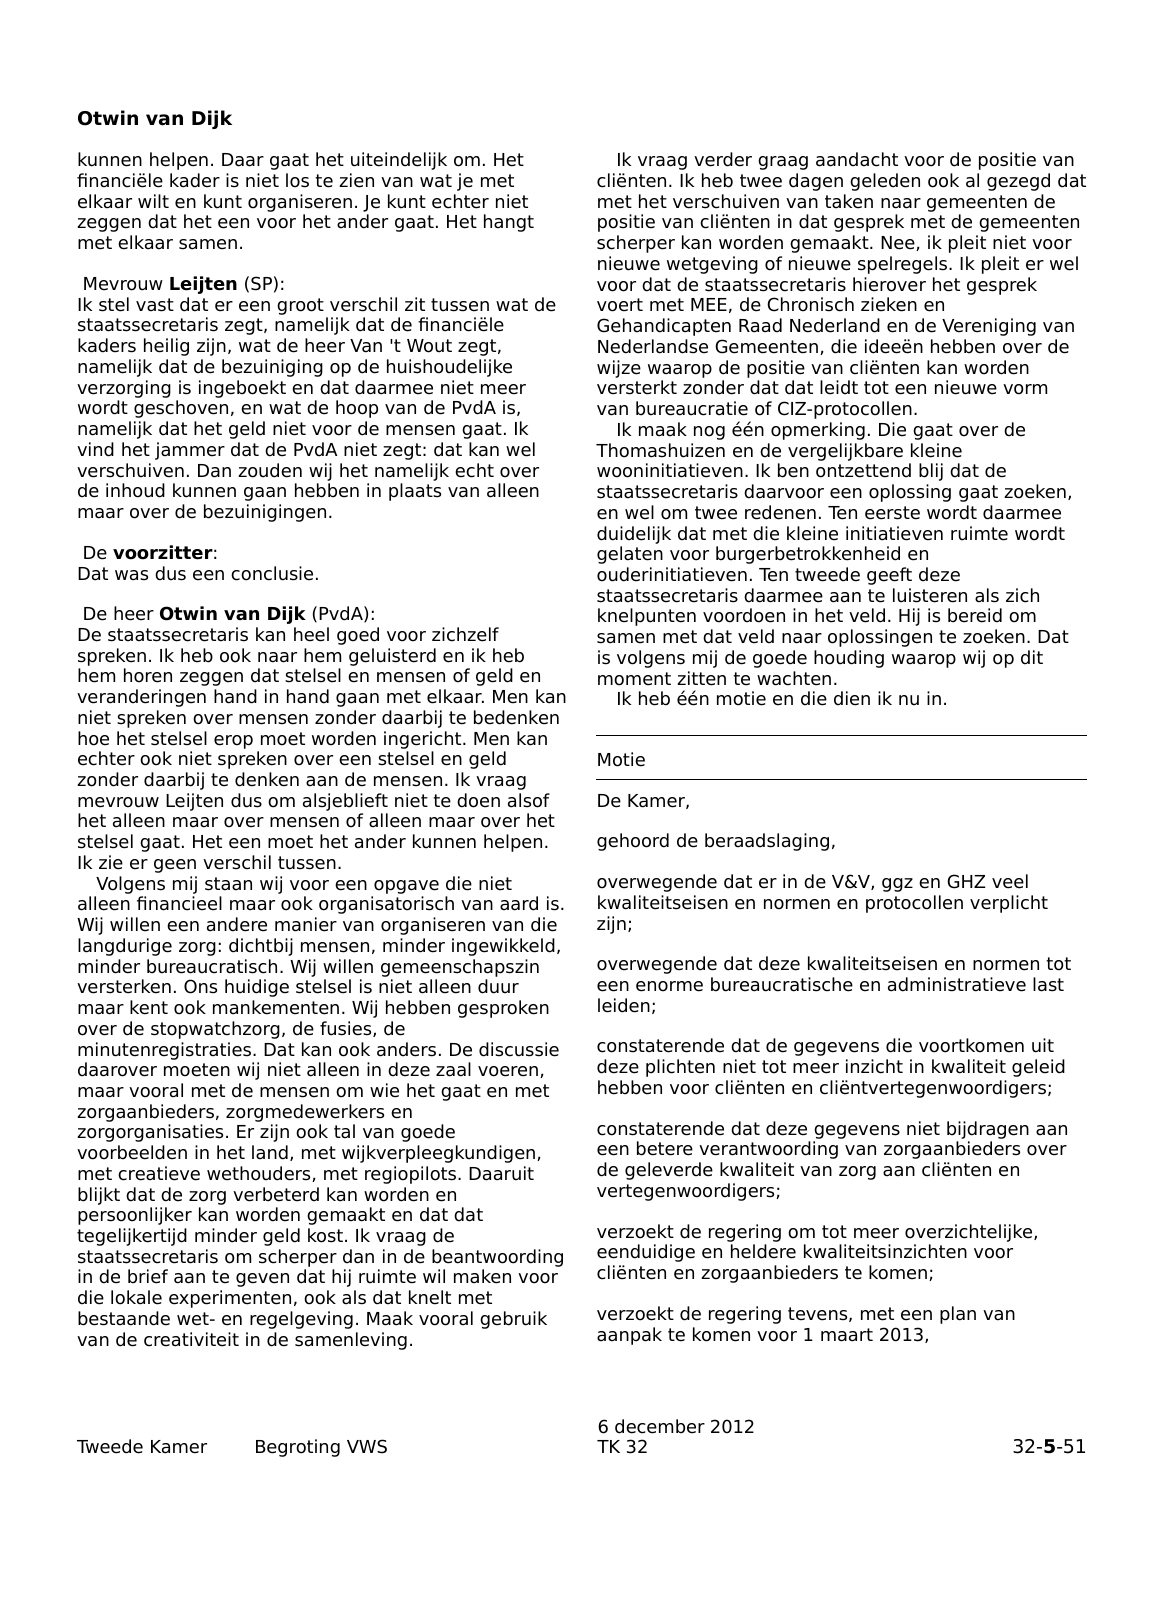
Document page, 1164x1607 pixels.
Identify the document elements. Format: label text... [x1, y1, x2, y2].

text Motie [596, 750, 1087, 771]
text Volgens mij staan wij voor een opgave die niet alleen financieel maar ook organisatorisch van aard is. Wij willen een andere manier van organiseren van die langdurige zorg: dichtbij mensen, minder ingewikkeld, minder bureaucratisch. Wij willen gemeenschapszin versterken. Ons huidige stelsel is niet alleen duur maar kent ook mankementen. Wij hebben gesproken over de stopwatchzorg, de fusies, de minutenregistraties. Dat kan ook anders. De discussie daarover moeten wij niet alleen in deze zaal voeren, maar vooral met de mensen om wie het gaat en met zorgaanbieders, zorgmedewerkers en zorgorganisaties. Er zijn ook tal van goede voorbeelden in het land, met wijkverpleegkundigen, met creatieve wethouders, met regiopilots. Daaruit blijkt dat de zorg verbeterd kan worden en persoonlijker kan worden gemaakt en dat dat tegelijkertijd minder geld kost. Ik vraag de staatssecretaris om scherper dan in de beantwoording in de brief aan te geven dat hij ruimte wil maken voor die lokale experimenten, ook als dat knelt met bestaande wet- en regelgeving. Maak vooral gebruik van de creativiteit in de samenleving. [77, 873, 567, 1350]
text De voorzitter: [77, 543, 567, 563]
text Ik heb één motie en die dien ik nu in. [596, 689, 1087, 710]
text gehoord de beraadslaging, [596, 831, 1087, 852]
text constaterende dat de gegevens die voortkomen uit deze plichten niet tot meer inzicht in kwaliteit geleid hebben voor cliënten en cliëntvertegenwoordigers; [596, 1036, 1087, 1098]
text De heer Otwin van Dijk (PvdA): [77, 604, 567, 625]
text Mevrouw Leijten (SP): [77, 274, 567, 294]
text Ik stel vast dat er een groot verschil zit tussen wat de staatssecretaris zegt, namelijk dat de financiële kaders heilig zijn, wat de heer Van 't Wout zegt, namelijk dat de bezuiniging op de huishoudelijke verzorging is ingeboekt en dat daarmee niet meer wordt geschoven, en wat de hoop van de PvdA is, namelijk dat het geld niet voor de mensen gaat. Ik vind het jammer dat de PvdA niet zegt: dat kan wel verschuiven. Dan zouden wij het namelijk echt over de inhoud kunnen gaan hebben in plaats van alleen maar over de bezuinigingen. [77, 294, 567, 523]
text De staatssecretaris kan heel goed voor zichzelf spreken. Ik heb ook naar hem geluisterd en ik heb hem horen zeggen dat stelsel en mensen of geld en veranderingen hand in hand gaan met elkaar. Men kan niet spreken over mensen zonder daarbij te bedenken hoe het stelsel erop moet worden ingericht. Men kan echter ook niet spreken over een stelsel en geld zonder daarbij te denken aan de mensen. Ik vraag mevrouw Leijten dus om alsjeblieft niet te doen alsof het alleen maar over mensen of alleen maar over het stelsel gaat. Het een moet het ander kunnen helpen. Ik zie er geen verschil tussen. [77, 625, 567, 873]
text constaterende dat deze gegevens niet bijdragen aan een betere verantwoording van zorgaanbieders over de geleverde kwaliteit van zorg aan cliënten en vertegenwoordigers; [596, 1118, 1087, 1201]
text Dat was dus een conclusie. [77, 563, 567, 584]
text Ik maak nog één opmerking. Die gaat over de Thomashuizen en de vergelijkbare kleine wooninitiatieven. Ik ben ontzettend blij dat de staatssecretaris daarvoor een oplossing gaat zoeken, en wel om twee redenen. Ten eerste wordt daarmee duidelijk dat met die kleine initiatieven ruimte wordt gelaten voor burgerbetrokkenheid en ouderinitiatieven. Ten tweede geeft deze staatssecretaris daarmee aan te luisteren als zich knelpunten voordoen in het veld. Hij is bereid om samen met dat veld naar oplossingen te zoeken. Dat is volgens mij de goede houding waarop wij op dit moment zitten te wachten. [596, 420, 1087, 689]
text overwegende dat deze kwaliteitseisen en normen tot een enorme bureaucratische en administratieve last leiden; [596, 954, 1087, 1016]
text overwegende dat er in de V&V, ggz en GHZ veel kwaliteitseisen en normen en protocollen verplicht zijn; [596, 872, 1087, 934]
text De Kamer, [596, 791, 1087, 811]
text Ik vraag verder graag aandacht voor de positie van cliënten. Ik heb twee dagen geleden ook al gezegd dat met het verschuiven van taken naar gemeenten de positie van cliënten in dat gesprek met de gemeenten scherper kan worden gemaakt. Nee, ik pleit niet voor nieuwe wetgeving of nieuwe spelregels. Ik pleit er wel voor dat de staatssecretaris hierover het gesprek voert met MEE, de Chronisch zieken en Gehandicapten Raad Nederland en de Vereniging van Nederlandse Gemeenten, die ideeën hebben over de wijze waarop de positie van cliënten kan worden versterkt zonder dat dat leidt tot een nieuwe vorm van bureaucratie of CIZ-protocollen. [596, 150, 1087, 420]
text kunnen helpen. Daar gaat het uiteindelijk om. Het financiële kader is niet los te zien van wat je met elkaar wilt en kunt organiseren. Je kunt echter niet zeggen dat het een voor het ander gaat. Het hangt met elkaar samen. [77, 150, 567, 254]
text verzoekt de regering tevens, met een plan van aanpak te komen voor 1 maart 2013, [596, 1304, 1087, 1345]
text verzoekt de regering om tot meer overzichtelijke, eenduidige en heldere kwaliteitsinzichten voor cliënten en zorgaanbieders te komen; [596, 1221, 1087, 1284]
